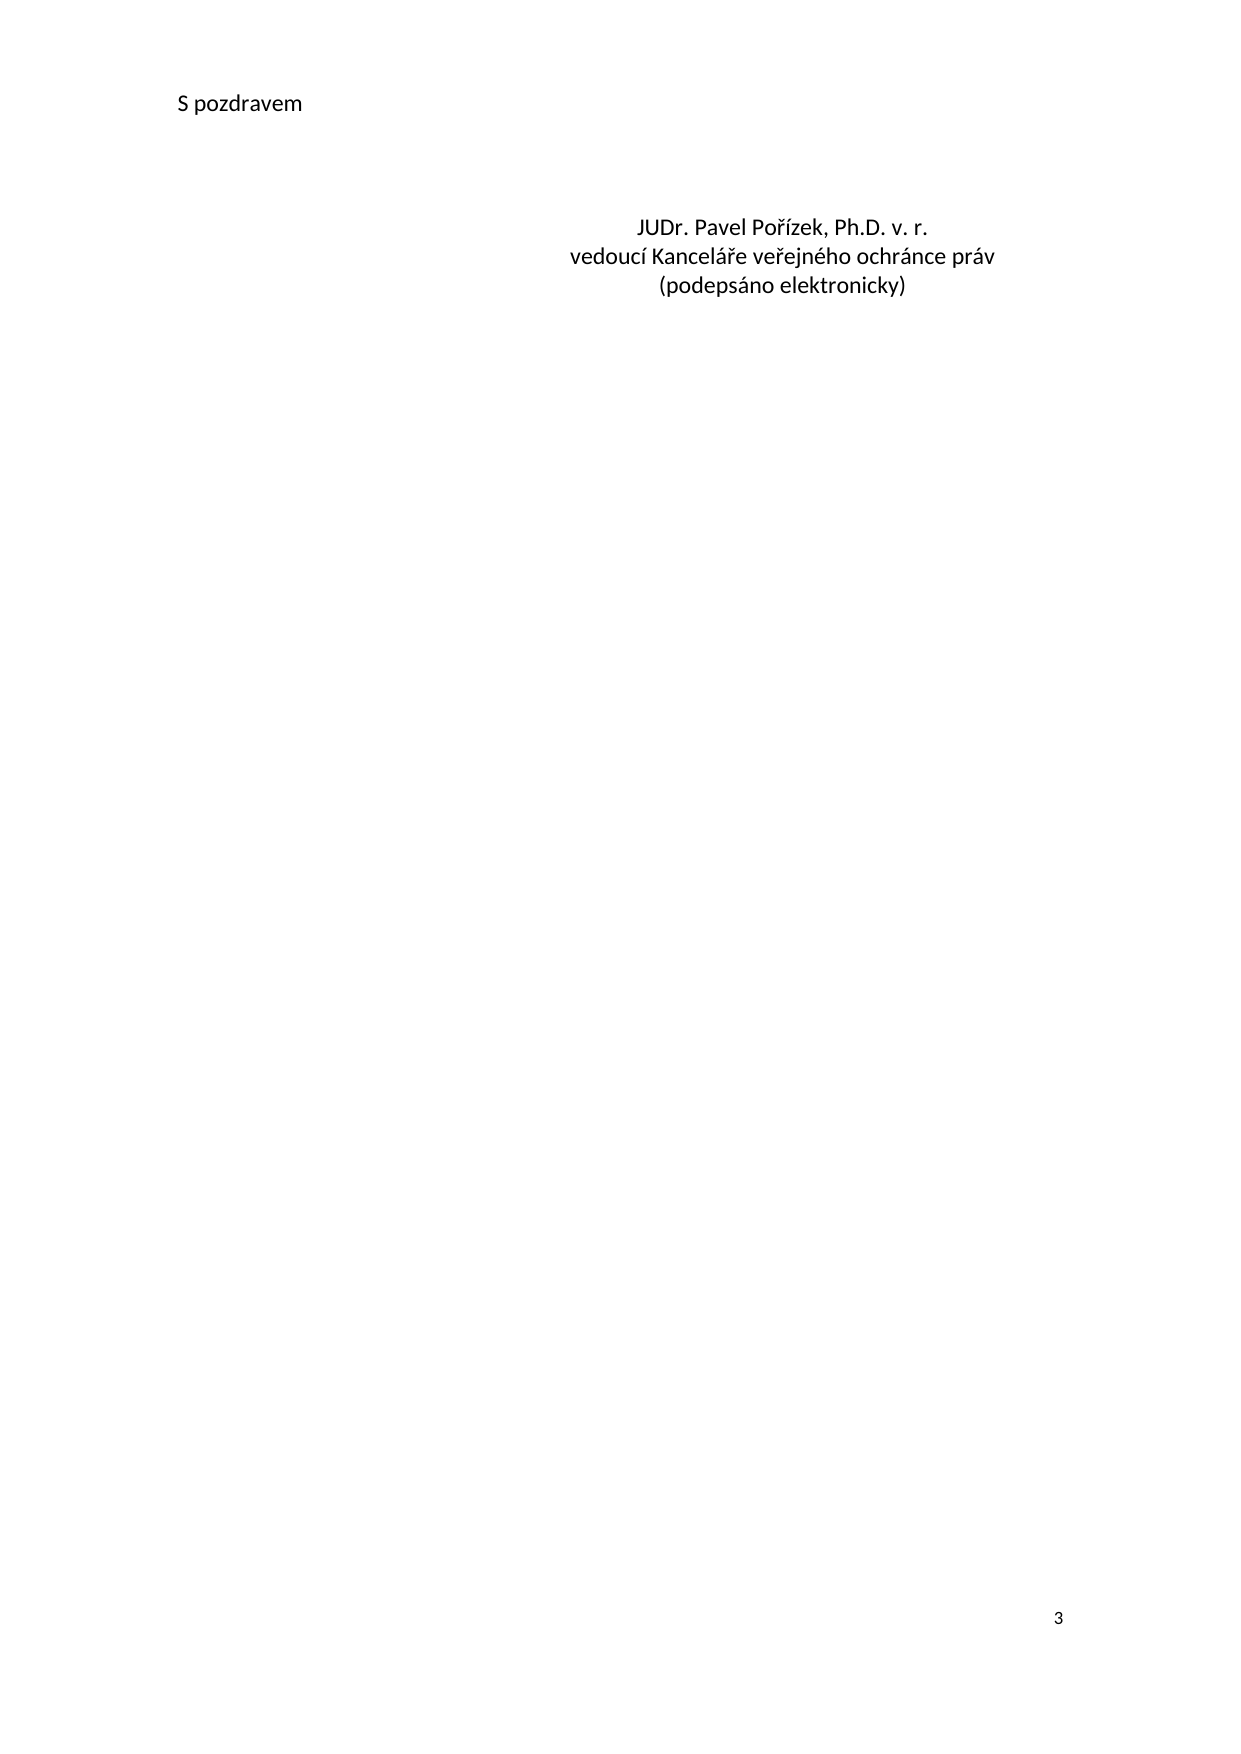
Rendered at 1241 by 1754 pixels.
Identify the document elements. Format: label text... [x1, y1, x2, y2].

text (podepsáno elektronicky) [502, 270, 1063, 300]
text vedoucí Kanceláře veřejného ochránce práv [502, 241, 1063, 270]
text JUDr. Pavel Pořízek, Ph.D. v. r. [502, 212, 1063, 241]
text S pozdravem [177, 88, 1063, 118]
